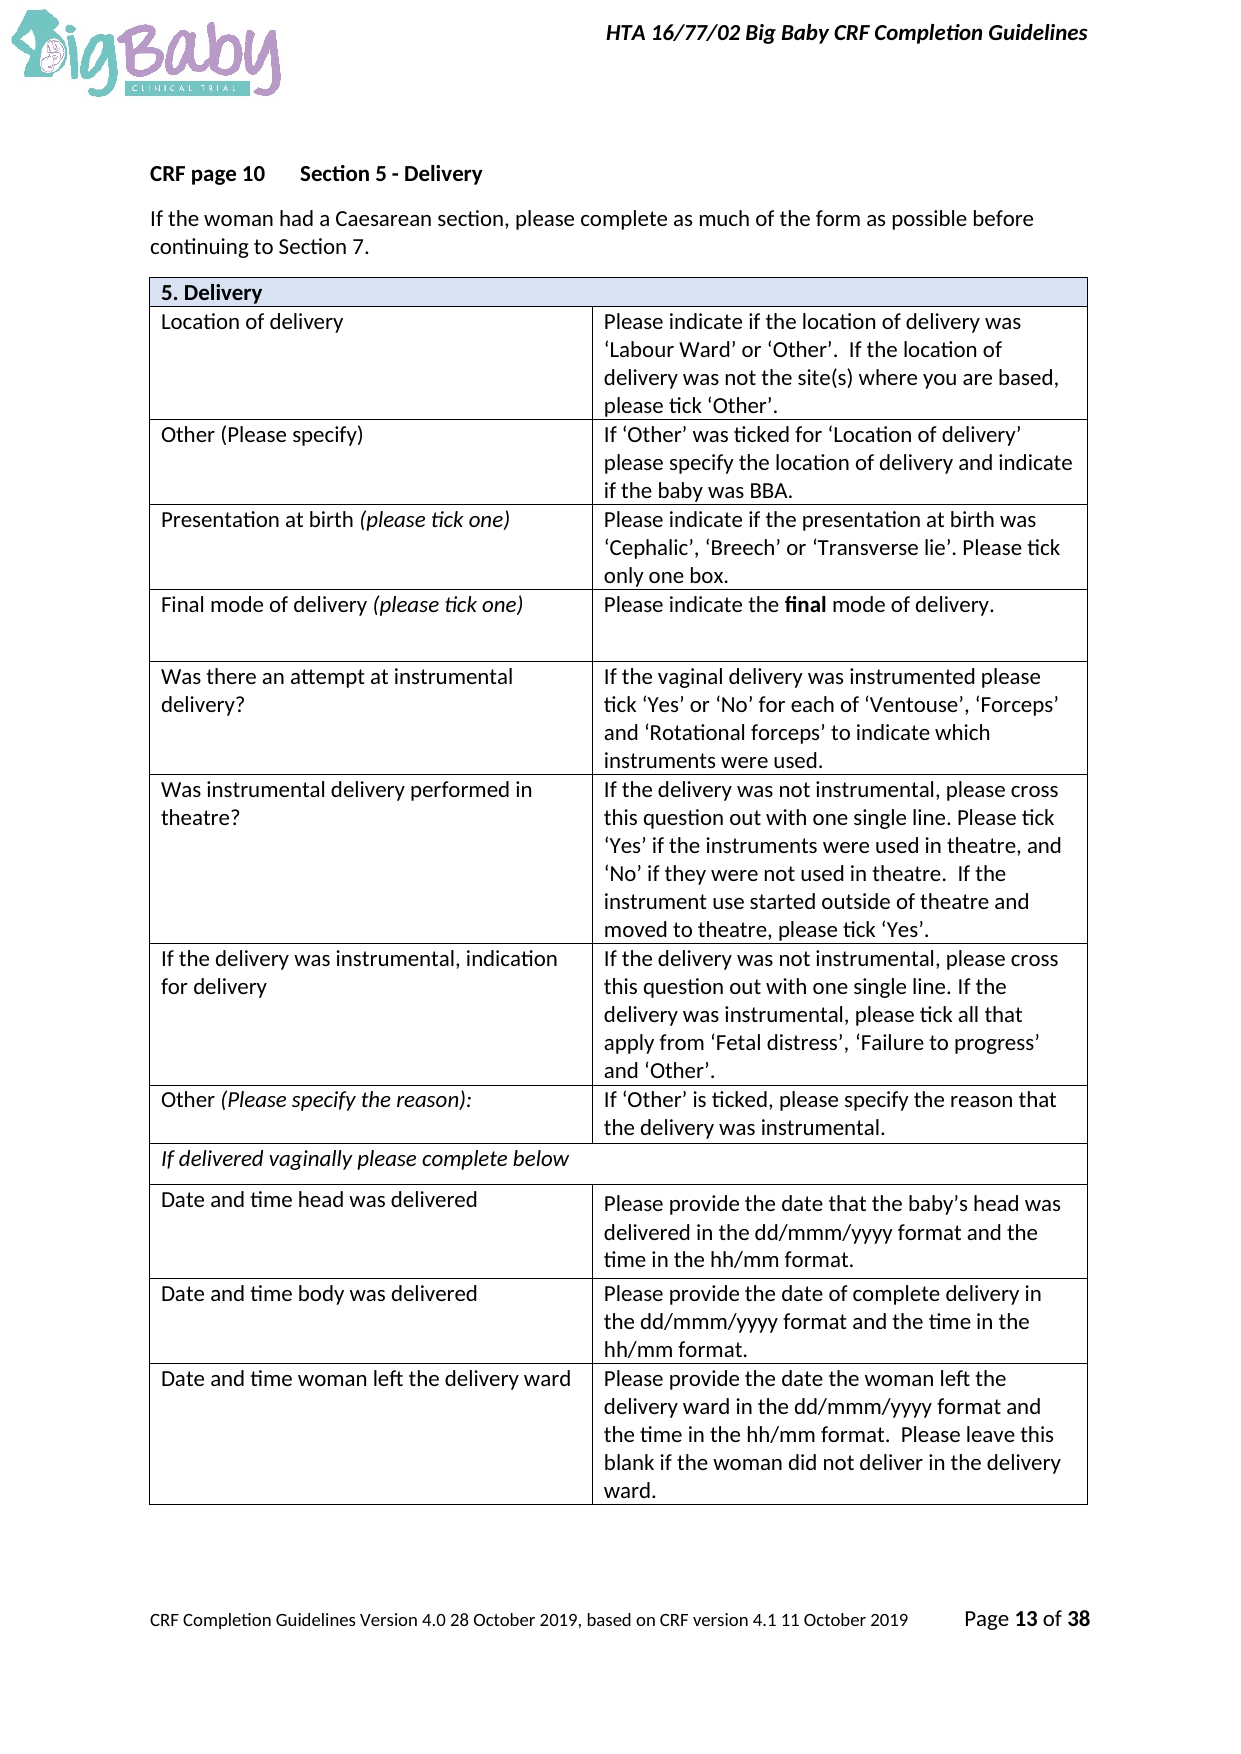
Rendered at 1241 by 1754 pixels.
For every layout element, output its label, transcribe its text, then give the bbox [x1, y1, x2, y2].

table_cell If the delivery was not instrumental, please cross this question out with one single line. If the delivery was instrumental, please tick all that apply from ‘Fetal distress’, ‘Failure to progress’ and ‘Other’. [593, 944, 1087, 1084]
table_cell Final mode of delivery (please tick one) [150, 590, 592, 661]
table_cell Please indicate if the presentation at birth was ‘Cephalic’, ‘Breech’ or ‘Transverse lie’. Please tick only one box. [593, 505, 1087, 589]
table_cell Please indicate the final mode of delivery. [593, 590, 1087, 661]
table_cell Location of delivery [150, 307, 592, 419]
table_cell Was there an attempt at instrumental delivery? [150, 662, 592, 774]
text If the woman had a Caesarean section, please complete as much of the form as possible before continuing to Section 7. [150, 204, 1090, 260]
table_cell If the vaginal delivery was instrumented please tick ‘Yes’ or ‘No’ for each of ‘Ventouse’, ‘Forceps’ and ‘Rotational forceps’ to indicate which instruments were used. [593, 662, 1087, 774]
table_header 5. Delivery [150, 278, 1087, 306]
table_cell Please provide the date of complete delivery in the dd/mmm/yyyy format and the time in the hh/mm format. [593, 1279, 1087, 1363]
text CRF page 10 Section 5 - Delivery [150, 159, 1090, 188]
table_cell If delivered vaginally please complete below [150, 1144, 592, 1184]
table_cell Date and time woman left the delivery ward [150, 1364, 592, 1504]
table_cell Other (Please specify the reason): [150, 1086, 592, 1143]
table_cell If ‘Other’ was ticked for ‘Location of delivery’ please specify the location of delivery and indicate if the baby was BBA. [593, 420, 1087, 504]
table_cell Please indicate if the location of delivery was ‘Labour Ward’ or ‘Other’. If the location of delivery was not the site(s) where you are based, please tick ‘Other’. [593, 307, 1087, 419]
table_cell Presentation at birth (please tick one) [150, 505, 592, 589]
table_cell Please provide the date that the baby’s head was delivered in the dd/mmm/yyyy format and the time in the hh/mm format. [593, 1185, 1087, 1278]
table_cell Other (Please specify) [150, 420, 592, 504]
table_cell Please provide the date the woman left the delivery ward in the dd/mmm/yyyy format and the time in the hh/mm format. Please leave this blank if the woman did not deliver in the delivery ward. [593, 1364, 1087, 1504]
table_cell Date and time body was delivered [150, 1279, 592, 1363]
table_cell If the delivery was instrumental, indication for delivery [150, 944, 592, 1084]
table_cell [593, 1144, 1087, 1184]
table_cell If the delivery was not instrumental, please cross this question out with one single line. Please tick ‘Yes’ if the instruments were used in theatre, and ‘No’ if they were not used in theatre. If the instrument use started outside of theatre and moved to theatre, please tick ‘Yes’. [593, 775, 1087, 943]
table_cell Was instrumental delivery performed in theatre? [150, 775, 592, 943]
table_cell If ‘Other’ is ticked, please specify the reason that the delivery was instrumental. [593, 1086, 1087, 1143]
table_cell Date and time head was delivered [150, 1185, 592, 1278]
